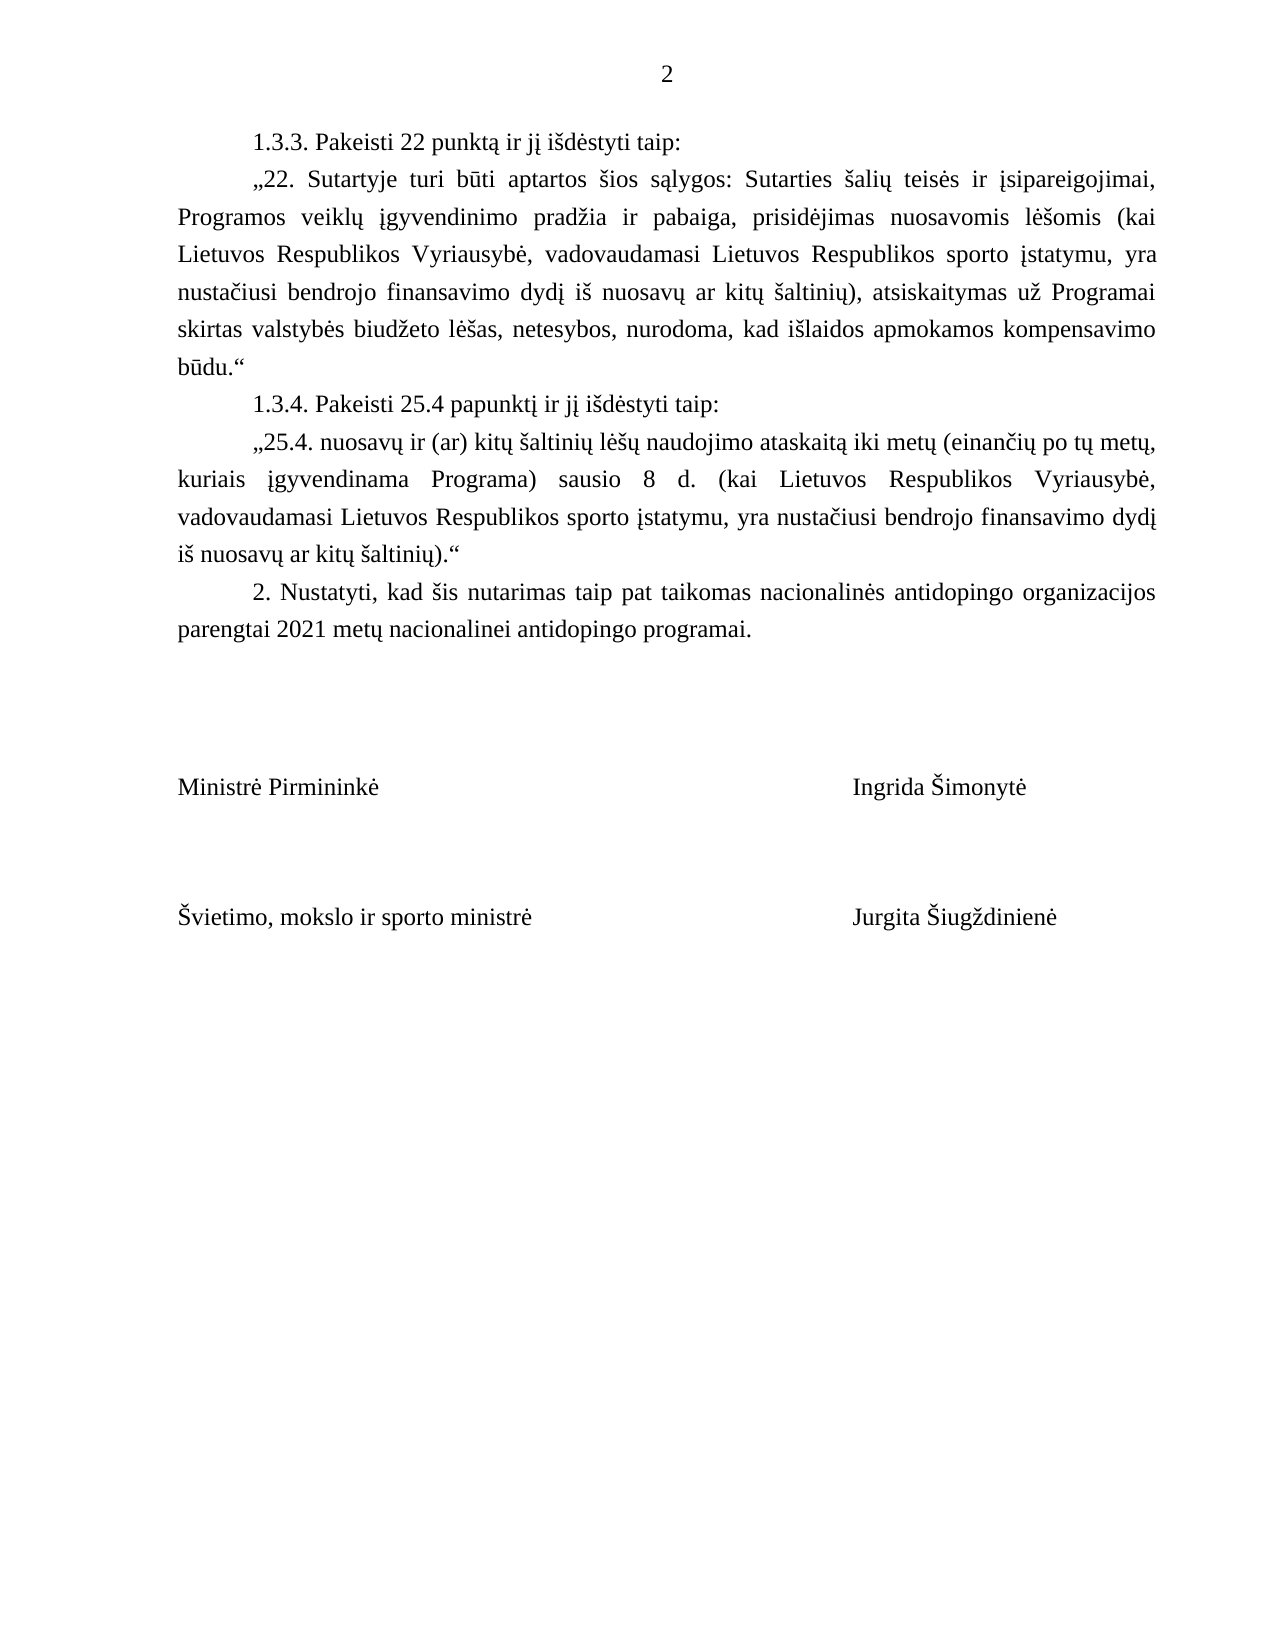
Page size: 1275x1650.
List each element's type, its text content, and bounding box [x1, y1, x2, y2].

text 1.3.3. Pakeisti 22 punktą ir jį išdėstyti taip: [177, 118, 1157, 156]
text Švietimo, mokslo ir sporto ministrė Jurgita Šiugždinienė [177, 902, 1157, 931]
text 2. Nustatyti, kad šis nutarimas taip pat taikomas nacionalinės antidopingo organizacijos parengtai 2021 metų nacionalinei antidopingo programai. [177, 568, 1157, 643]
text „22. Sutartyje turi būti aptartos šios sąlygos: Sutarties šalių teisės ir įsipareigojimai, Programos veiklų įgyvendinimo pradžia ir pabaiga, prisidėjimas nuosavomis lėšomis (kai Lietuvos Respublikos Vyriausybė, vadovaudamasi Lietuvos Respublikos sporto įstatymu, yra nustačiusi bendrojo finansavimo dydį iš nuosavų ar kitų šaltinių), atsiskaitymas už Programai skirtas valstybės biudžeto lėšas, netesybos, nurodoma, kad išlaidos apmokamos kompensavimo būdu.“ [177, 156, 1157, 381]
text Ministrė Pirmininkė Ingrida Šimonytė [177, 772, 1157, 801]
text 1.3.4. Pakeisti 25.4 papunktį ir jį išdėstyti taip: [177, 381, 1157, 418]
text „25.4. nuosavų ir (ar) kitų šaltinių lėšų naudojimo ataskaitą iki metų (einančių po tų metų, kuriais įgyvendinama Programa) sausio 8 d. (kai Lietuvos Respublikos Vyriausybė, vadovaudamasi Lietuvos Respublikos sporto įstatymu, yra nustačiusi bendrojo finansavimo dydį iš nuosavų ar kitų šaltinių).“ [177, 418, 1157, 568]
